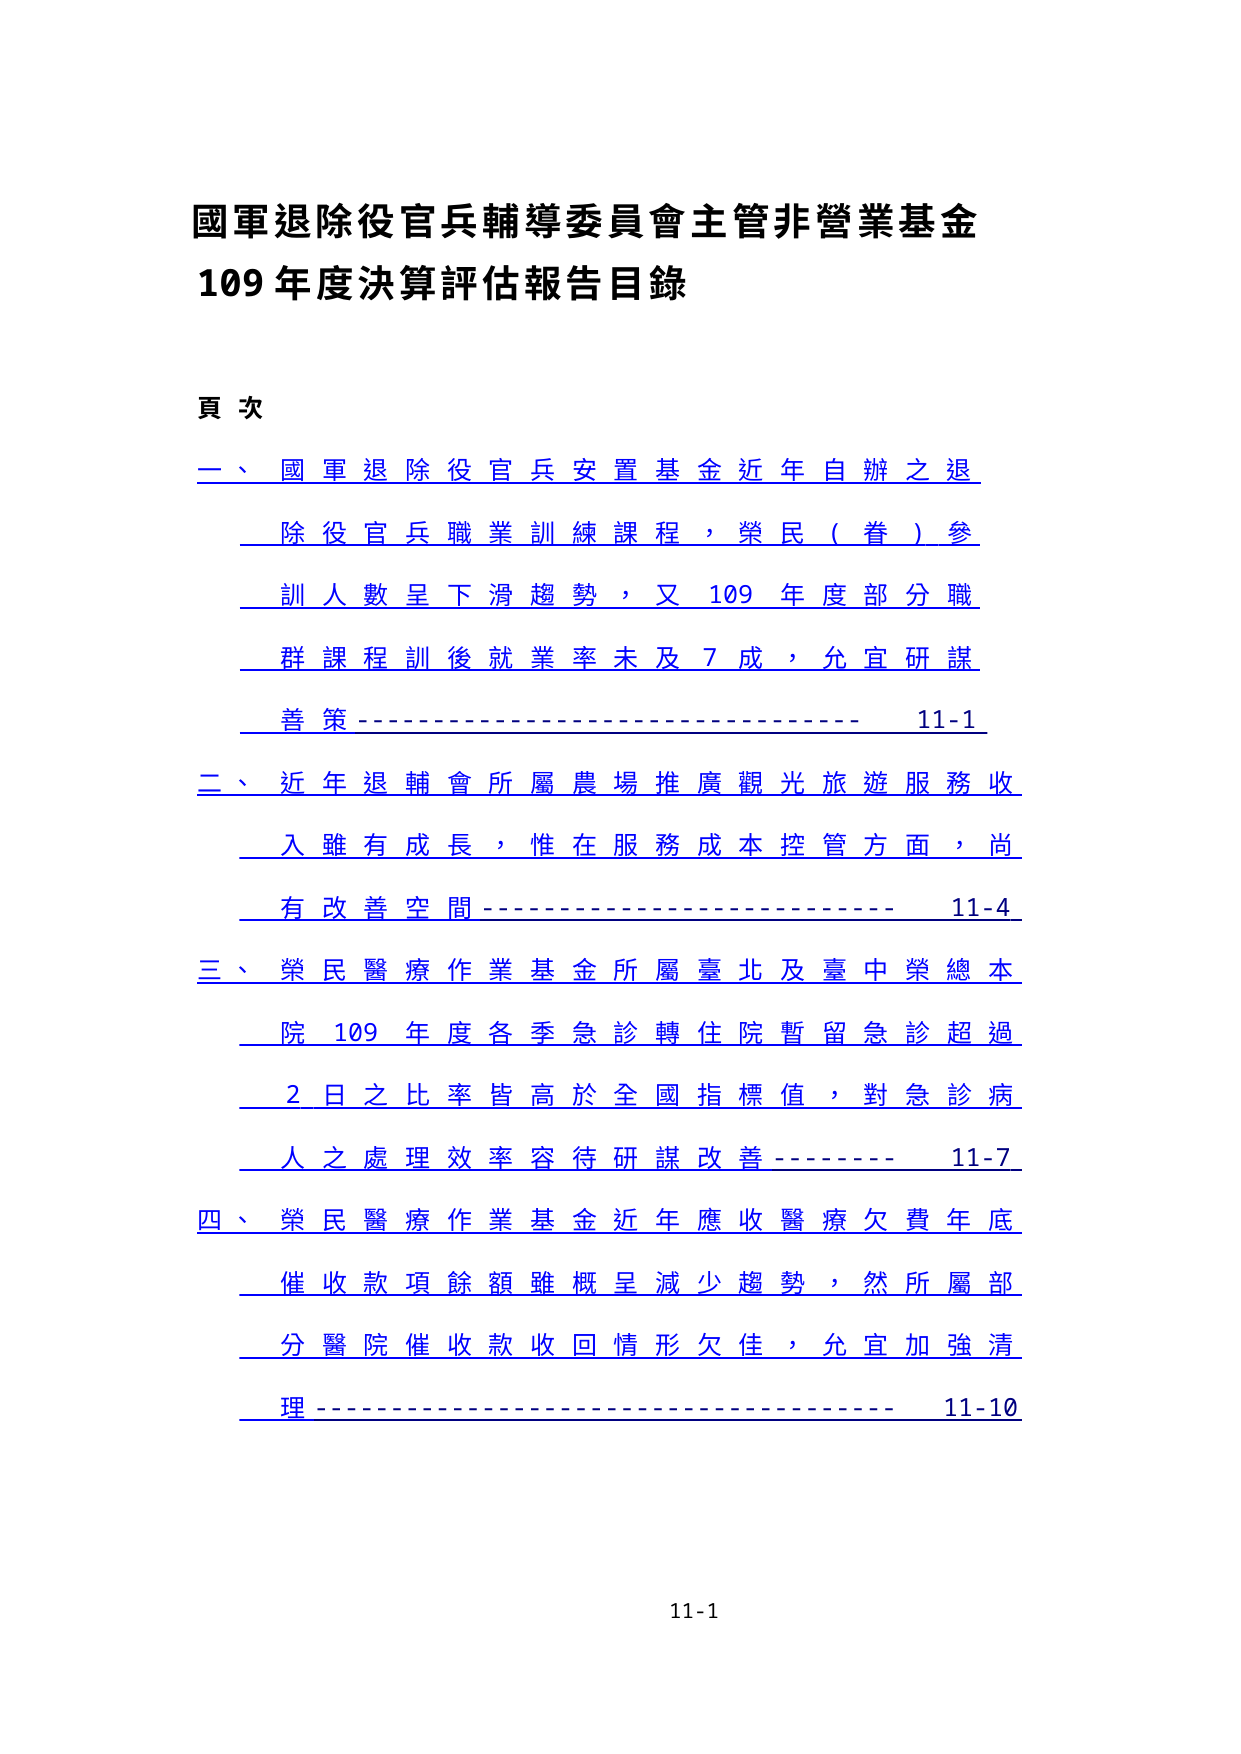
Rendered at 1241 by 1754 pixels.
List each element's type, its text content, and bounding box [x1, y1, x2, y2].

text 四、榮民醫療作業基金近年應收醫療欠費年底催收款項餘額雖概呈減少趨勢，然所屬部分醫院催收款收回情形欠佳，允宜加強清理 11-10 [189, 1177, 1022, 1427]
text 頁次 [189, 302, 1037, 427]
text 二、近年退輔會所屬農場推廣觀光旅遊服務收入雖有成長，惟在服務成本控管方面，尚有改善空間 11-4 [189, 740, 1022, 927]
text 一、國軍退除役官兵安置基金近年自辦之退除役官兵職業訓練課程，榮民(眷)參訓人數呈下滑趨勢，又109年度部分職群課程訓後就業率未及7成，允宜研謀善策 11-1 [189, 427, 988, 740]
text 三、榮民醫療作業基金所屬臺北及臺中榮總本院109年度各季急診轉住院暫留急診超過2日之比率皆高於全國指標值，對急診病人之處理效率容待研謀改善 11-7 [189, 927, 1022, 1177]
text 國軍退除役官兵輔導委員會主管非營業基金109年度決算評估報告目錄 [189, 177, 1022, 302]
